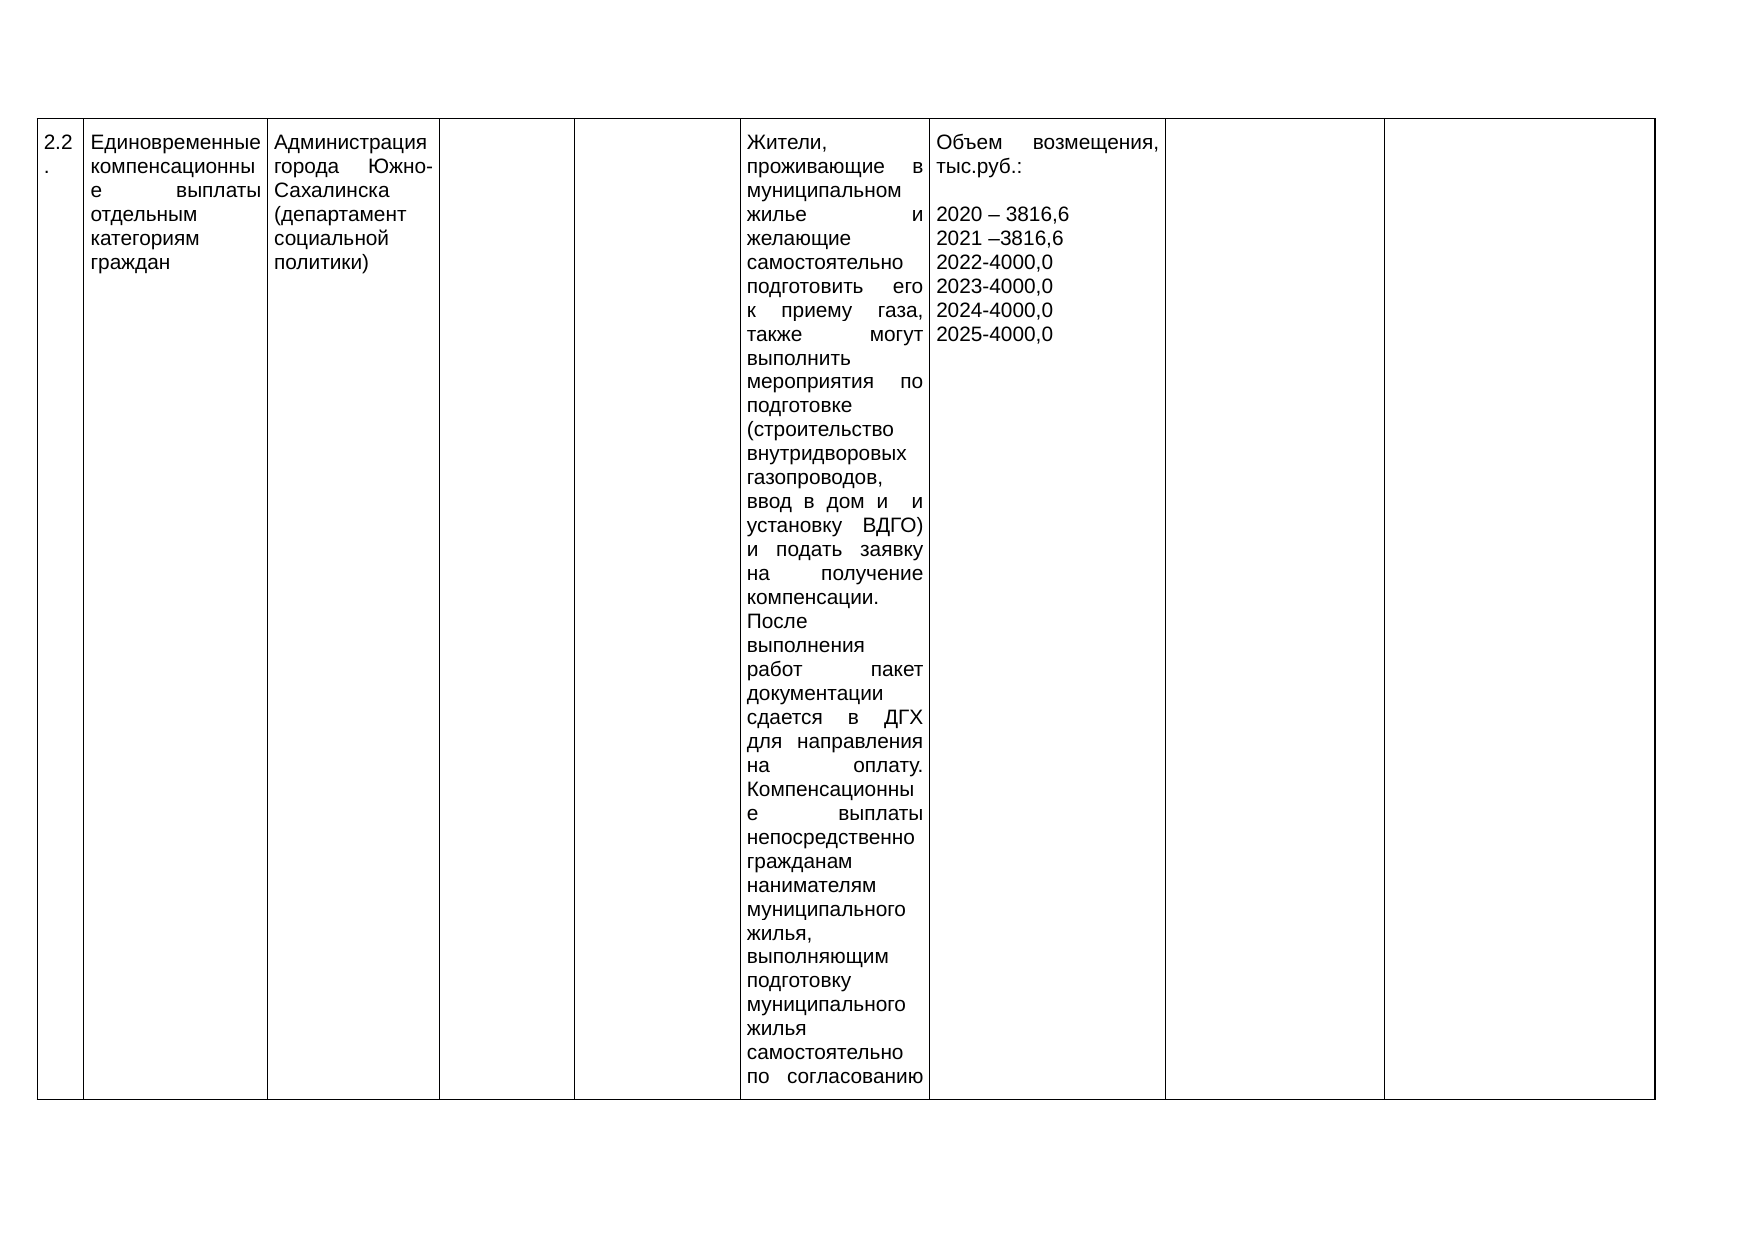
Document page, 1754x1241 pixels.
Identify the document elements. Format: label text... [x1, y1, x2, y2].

table_cell [1166, 119, 1384, 1099]
table_cell [1385, 119, 1654, 1099]
table_cell [440, 119, 574, 1099]
table_cell Объем возмещения, тыс.руб.: 2020 – 3816,6 2021 –3816,6 2022-4000,0 2023-4000,0 2024-4000,0 2025-4000,0 [930, 119, 1165, 1099]
table_cell Жители, проживающие в муниципальном жилье и желающие самостоятельно подготовить его к приему газа, также могут выполнить мероприятия по подготовке (строительство внутридворовых газопроводов, ввод в дом и и установку ВДГО) и подать заявку на получение компенсации. После выполнения работ пакет документации сдается в ДГХ для направления на оплату. Компенсационные выплаты непосредственно гражданам нанимателям муниципального жилья, выполняющим подготовку муниципального жилья самостоятельно по согласованию [741, 119, 929, 1099]
table_cell Администрация города Южно-Сахалинска (департамент социальной политики) [268, 119, 439, 1099]
table_cell 2.2. [38, 119, 83, 1099]
table_cell Единовременные компенсационные выплаты отдельным категориям граждан [84, 119, 267, 1099]
table_cell [575, 119, 740, 1099]
